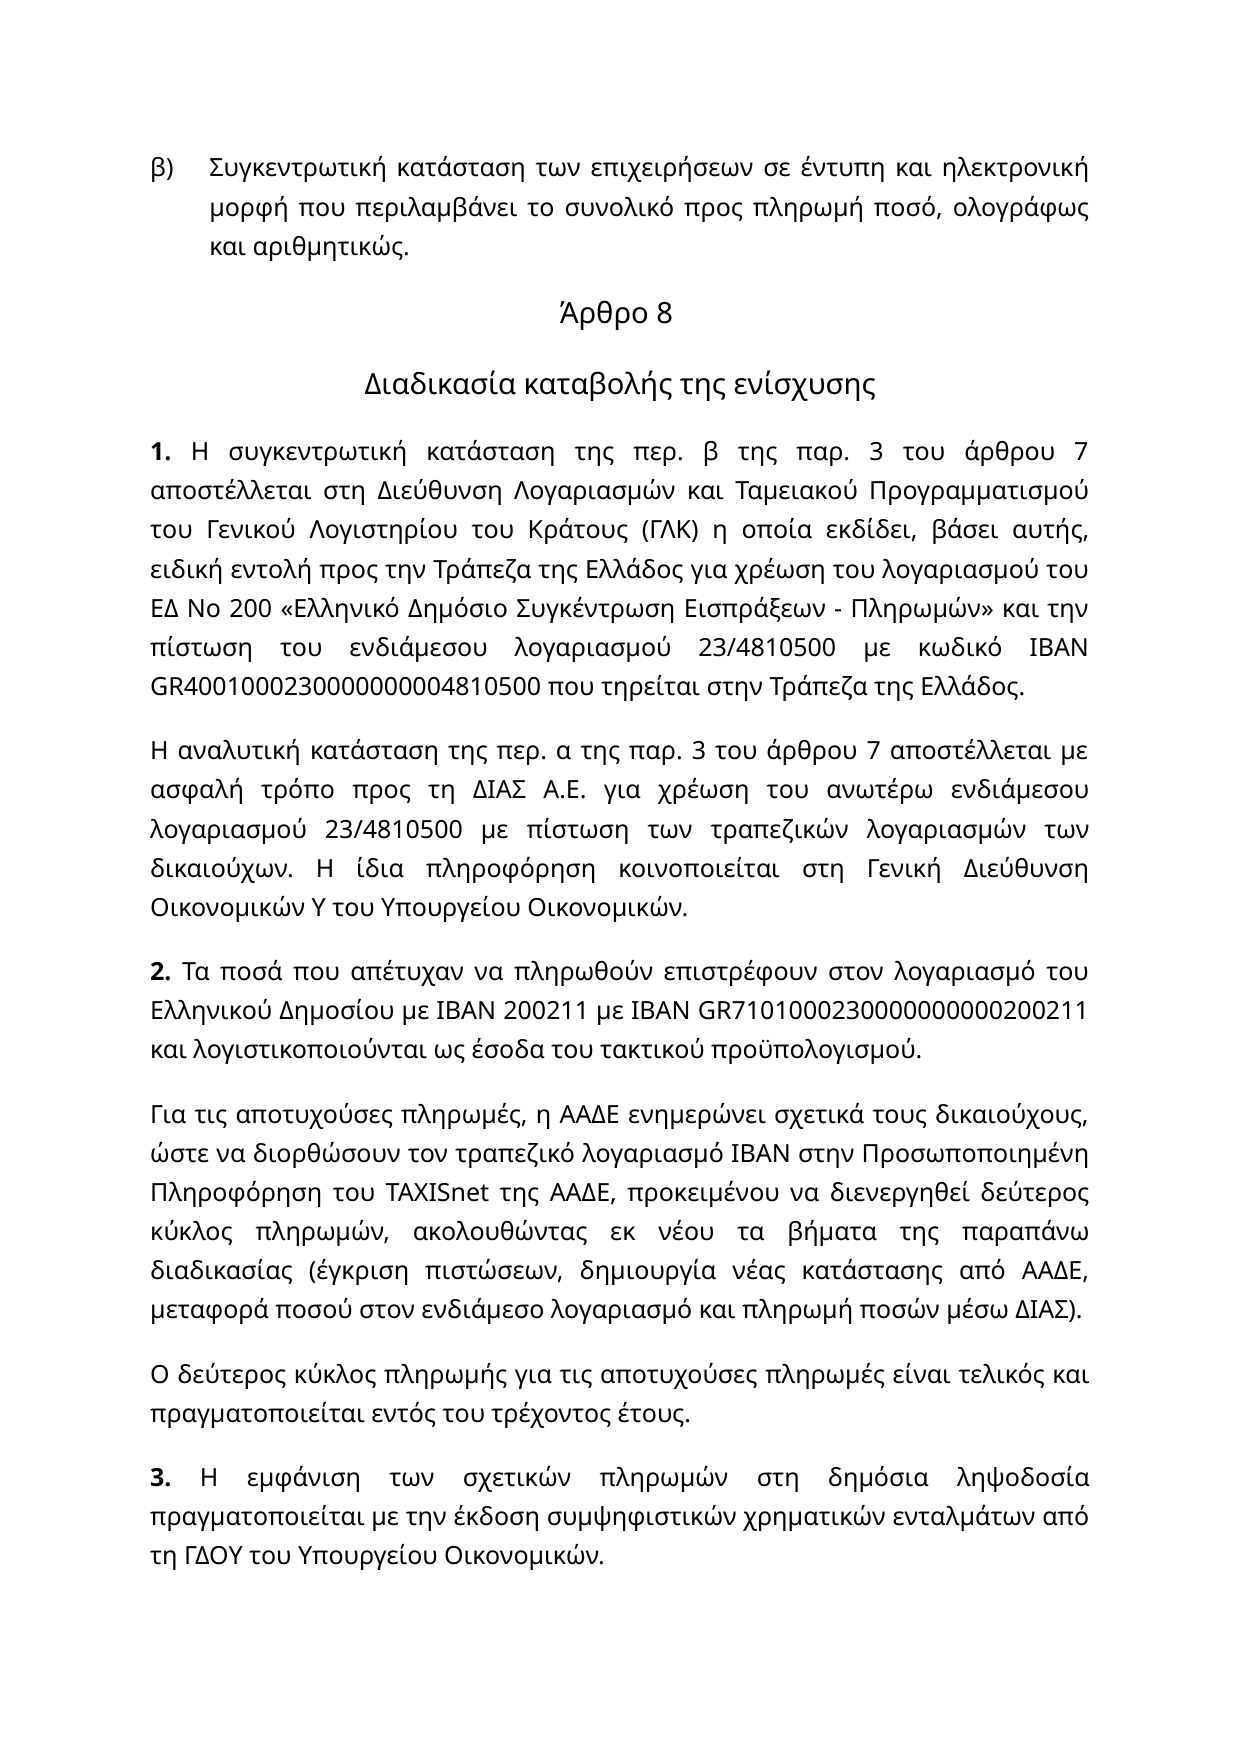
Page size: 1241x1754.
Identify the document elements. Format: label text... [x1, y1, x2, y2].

text 1. Η συγκεντρωτική κατάσταση της περ. β της παρ. 3 του άρθρου 7 αποστέλλεται στη Διεύθυνση Λογαριασμών και Ταμειακού Προγραμματισμού του Γενικού Λογιστηρίου του Κράτους (ΓΛΚ) η οποία εκδίδει, βάσει αυτής, ειδική εντολή προς την Τράπεζα της Ελλάδος για χρέωση του λογαριασμού του ΕΔ No 200 «Ελληνικό Δημόσιο Συγκέντρωση Εισπράξεων - Πληρωμών» και την πίστωση του ενδιάμεσου λογαριασμού 23/4810500 με κωδικό IBAN GR4001000230000000004810500 που τηρείται στην Τράπεζα της Ελλάδος. [150, 434, 1090, 703]
text Ο δεύτερος κύκλος πληρωμής για τις αποτυχούσες πληρωμές είναι τελικός και πραγματοποιείται εντός του τρέχοντος έτους. [150, 1356, 1090, 1429]
text 2. Τα ποσά που απέτυχαν να πληρωθούν επιστρέφουν στον λογαριασμό του Ελληνικού Δημοσίου με IBAN 200211 με IBAN GR7101000230000000000200211 και λογιστικοποιούνται ως έσοδα του τακτικού προϋπολογισμού. [150, 954, 1090, 1066]
text 3. Η εμφάνιση των σχετικών πληρωμών στη δημόσια ληψοδοσία πραγματοποιείται με την έκδοση συμψηφιστικών χρηματικών ενταλμάτων από τη ΓΔΟΥ του Υπουργείου Οικονομικών. [150, 1459, 1090, 1572]
subtitle Άρθρο 8 [150, 292, 1090, 332]
list β) Συγκεντρωτική κατάσταση των επιχειρήσεων σε έντυπη και ηλεκτρονική μορφή που περιλαμβάνει το συνολικό προς πληρωμή ποσό, ολογράφως και αριθμητικώς. [150, 150, 1090, 262]
text Η αναλυτική κατάσταση της περ. α της παρ. 3 του άρθρου 7 αποστέλλεται με ασφαλή τρόπο προς τη ΔΙΑΣ Α.Ε. για χρέωση του ανωτέρω ενδιάμεσου λογαριασμού 23/4810500 με πίστωση των τραπεζικών λογαριασμών των δικαιούχων. Η ίδια πληροφόρηση κοινοποιείται στη Γενική Διεύθυνση Οικονομικών Υ του Υπουργείου Οικονομικών. [150, 733, 1090, 924]
subtitle Διαδικασία καταβολής της ενίσχυσης [150, 363, 1090, 403]
text Για τις αποτυχούσες πληρωμές, η ΑΑΔΕ ενημερώνει σχετικά τους δικαιούχους, ώστε να διορθώσουν τον τραπεζικό λογαριασμό ΙΒΑΝ στην Προσωποποιημένη Πληροφόρηση του TAXISnet της ΑΑΔΕ, προκειμένου να διενεργηθεί δεύτερος κύκλος πληρωμών, ακολουθώντας εκ νέου τα βήματα της παραπάνω διαδικασίας (έγκριση πιστώσεων, δημιουργία νέας κατάστασης από ΑΑΔΕ, μεταφορά ποσού στον ενδιάμεσο λογαριασμό και πληρωμή ποσών μέσω ΔΙΑΣ). [150, 1096, 1090, 1326]
